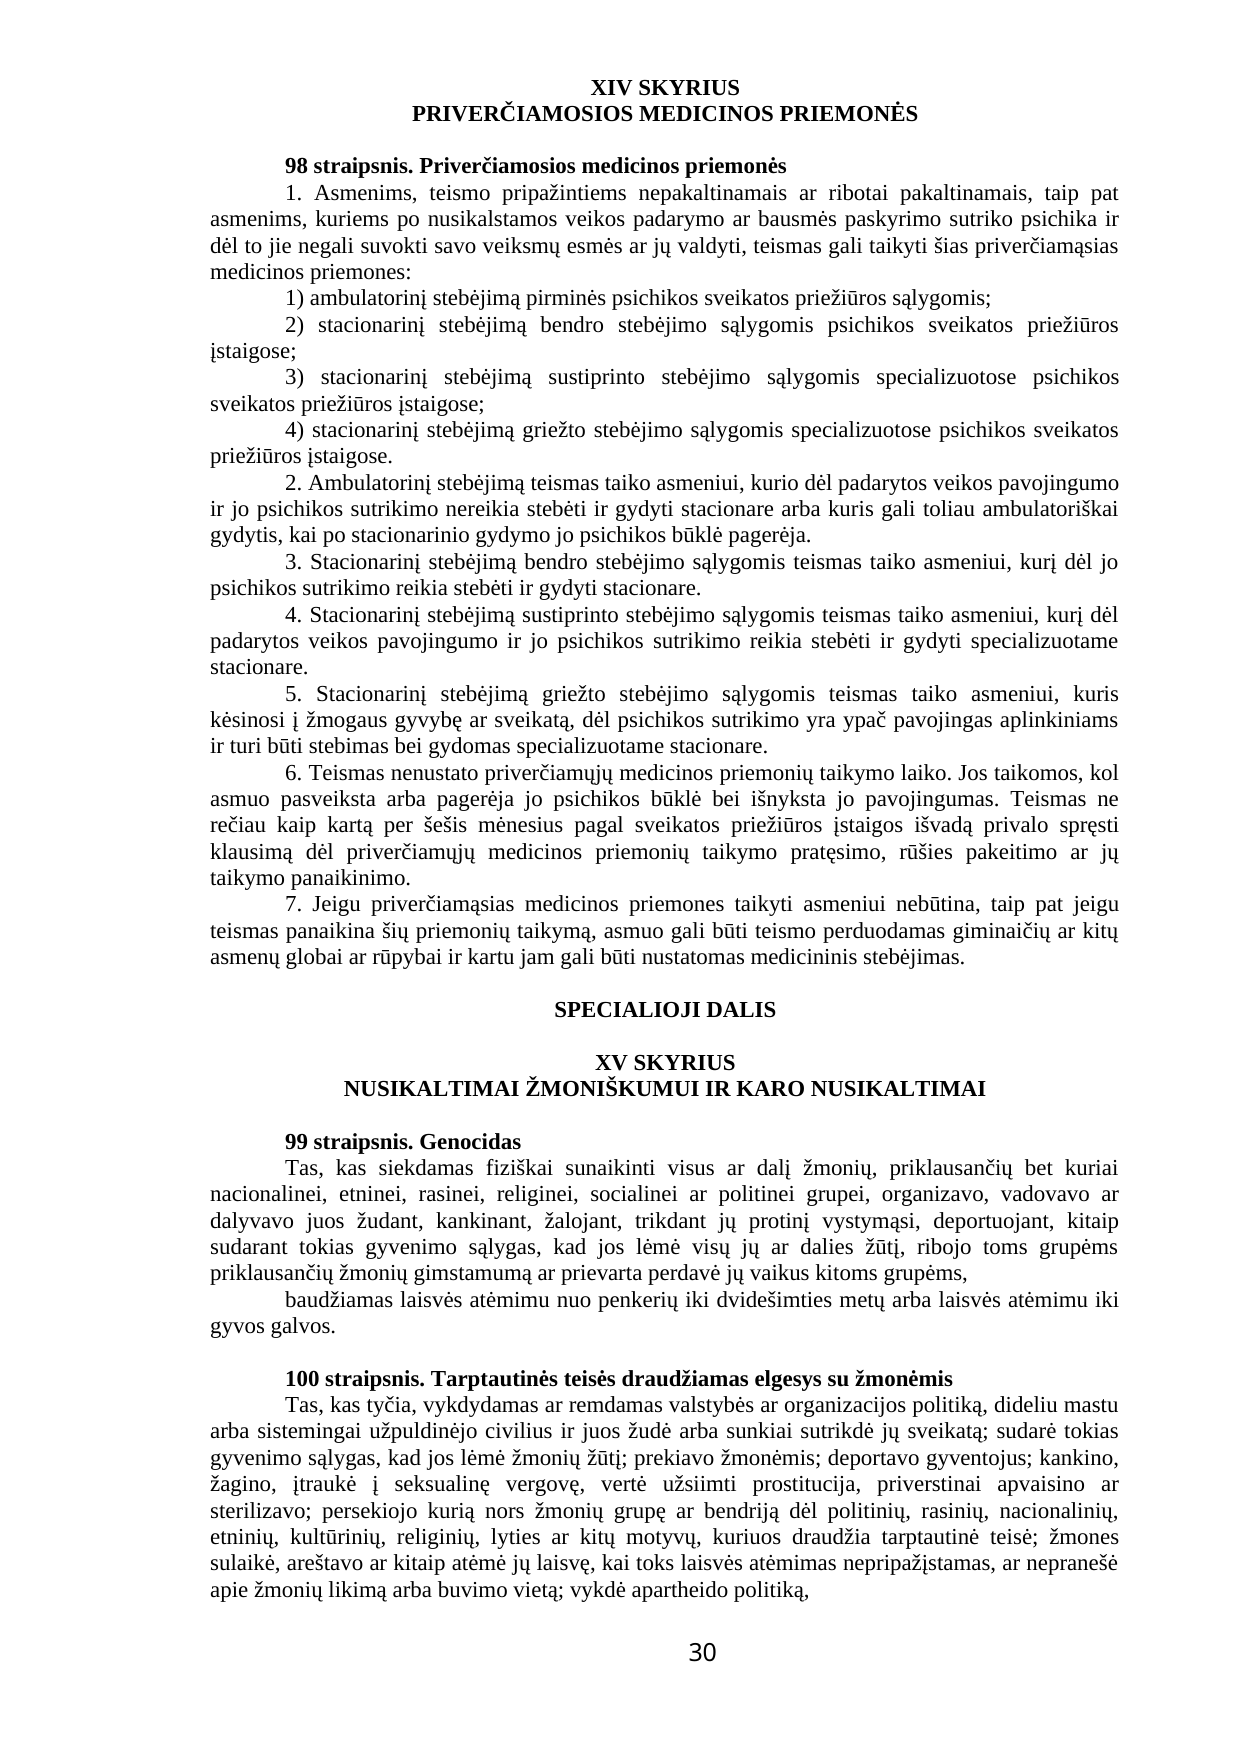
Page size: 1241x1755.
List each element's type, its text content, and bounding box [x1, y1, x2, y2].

text 5. Stacionarinį stebėjimą griežto stebėjimo sąlygomis teismas taiko asmeniui, kuris kėsinosi į žmogaus gyvybę ar sveikatą, dėl psichikos sutrikimo yra ypač pavojingas aplinkiniams ir turi būti stebimas bei gydomas specializuotame stacionare. [210, 680, 1120, 759]
text Tas, kas siekdamas fiziškai sunaikinti visus ar dalį žmonių, priklausančių bet kuriai nacionalinei, etninei, rasinei, religinei, socialinei ar politinei grupei, organizavo, vadovavo ar dalyvavo juos žudant, kankinant, žalojant, trikdant jų protinį vystymąsi, deportuojant, kitaip sudarant tokias gyvenimo sąlygas, kad jos lėmė visų jų ar dalies žūtį, ribojo toms grupėms priklausančių žmonių gimstamumą ar prievarta perdavė jų vaikus kitoms grupėms, [210, 1154, 1120, 1286]
text 6. Teismas nenustato priverčiamųjų medicinos priemonių taikymo laiko. Jos taikomos, kol asmuo pasveiksta arba pagerėja jo psichikos būklė bei išnyksta jo pavojingumas. Teismas ne rečiau kaip kartą per šešis mėnesius pagal sveikatos priežiūros įstaigos išvadą privalo spręsti klausimą dėl priverčiamųjų medicinos priemonių taikymo pratęsimo, rūšies pakeitimo ar jų taikymo panaikinimo. [210, 759, 1120, 891]
text 3. Stacionarinį stebėjimą bendro stebėjimo sąlygomis teismas taiko asmeniui, kurį dėl jo psichikos sutrikimo reikia stebėti ir gydyti stacionare. [210, 548, 1120, 601]
text 2. Ambulatorinį stebėjimą teismas taiko asmeniui, kurio dėl padarytos veikos pavojingumo ir jo psichikos sutrikimo nereikia stebėti ir gydyti stacionare arba kuris gali toliau ambulatoriškai gydytis, kai po stacionarinio gydymo jo psichikos būklė pagerėja. [210, 469, 1120, 548]
text 99 straipsnis. Genocidas [210, 1128, 1120, 1154]
text 3) stacionarinį stebėjimą sustiprinto stebėjimo sąlygomis specializuotose psichikos sveikatos priežiūros įstaigose; [210, 363, 1120, 416]
text 4) stacionarinį stebėjimą griežto stebėjimo sąlygomis specializuotose psichikos sveikatos priežiūros įstaigose. [210, 416, 1120, 469]
subtitle XIV skyrius [210, 73, 1120, 100]
text Tas, kas tyčia, vykdydamas ar remdamas valstybės ar organizacijos politiką, dideliu mastu arba sistemingai užpuldinėjo civilius ir juos žudė arba sunkiai sutrikdė jų sveikatą; sudarė tokias gyvenimo sąlygas, kad jos lėmė žmonių žūtį; prekiavo žmonėmis; deportavo gyventojus; kankino, žagino, įtraukė į seksualinę vergovę, vertė užsiimti prostitucija, priverstinai apvaisino ar sterilizavo; persekiojo kurią nors žmonių grupę ar bendriją dėl politinių, rasinių, nacionalinių, etninių, kultūrinių, religinių, lyties ar kitų motyvų, kuriuos draudžia tarptautinė teisė; žmones sulaikė, areštavo ar kitaip atėmė jų laisvę, kai toks laisvės atėmimas nepripažįstamas, ar nepranešė apie žmonių likimą arba buvimo vietą; vykdė apartheido politiką, [210, 1391, 1120, 1602]
text XV SKYRIUS [210, 1049, 1120, 1075]
text 1. Asmenims, teismo pripažintiems nepakaltinamais ar ribotai pakaltinamais, taip pat asmenims, kuriems po nusikalstamos veikos padarymo ar bausmės paskyrimo sutriko psichika ir dėl to jie negali suvokti savo veiksmų esmės ar jų valdyti, teismas gali taikyti šias priverčiamąsias medicinos priemones: [210, 179, 1120, 284]
text Priverčiamosios medicinos priemonės [210, 100, 1120, 126]
text 7. Jeigu priverčiamąsias medicinos priemones taikyti asmeniui nebūtina, taip pat jeigu teismas panaikina šių priemonių taikymą, asmuo gali būti teismo perduodamas giminaičių ar kitų asmenų globai ar rūpybai ir kartu jam gali būti nustatomas medicininis stebėjimas. [210, 891, 1120, 969]
text Nusikaltimai žmoniškumui ir karo nusikaltimai [210, 1075, 1120, 1101]
text 98 straipsnis. Priverčiamosios medicinos priemonės [210, 153, 1120, 179]
text 100 straipsnis. Tarptautinės teisės draudžiamas elgesys su žmonėmis [210, 1365, 1120, 1391]
text 4. Stacionarinį stebėjimą sustiprinto stebėjimo sąlygomis teismas taiko asmeniui, kurį dėl padarytos veikos pavojingumo ir jo psichikos sutrikimo reikia stebėti ir gydyti specializuotame stacionare. [210, 601, 1120, 680]
subtitle SPECIALIOJI DALIS [210, 996, 1120, 1022]
text 2) stacionarinį stebėjimą bendro stebėjimo sąlygomis psichikos sveikatos priežiūros įstaigose; [210, 311, 1120, 363]
text baudžiamas laisvės atėmimu nuo penkerių iki dvidešimties metų arba laisvės atėmimu iki gyvos galvos. [210, 1286, 1120, 1338]
text 1) ambulatorinį stebėjimą pirminės psichikos sveikatos priežiūros sąlygomis; [210, 284, 1120, 311]
